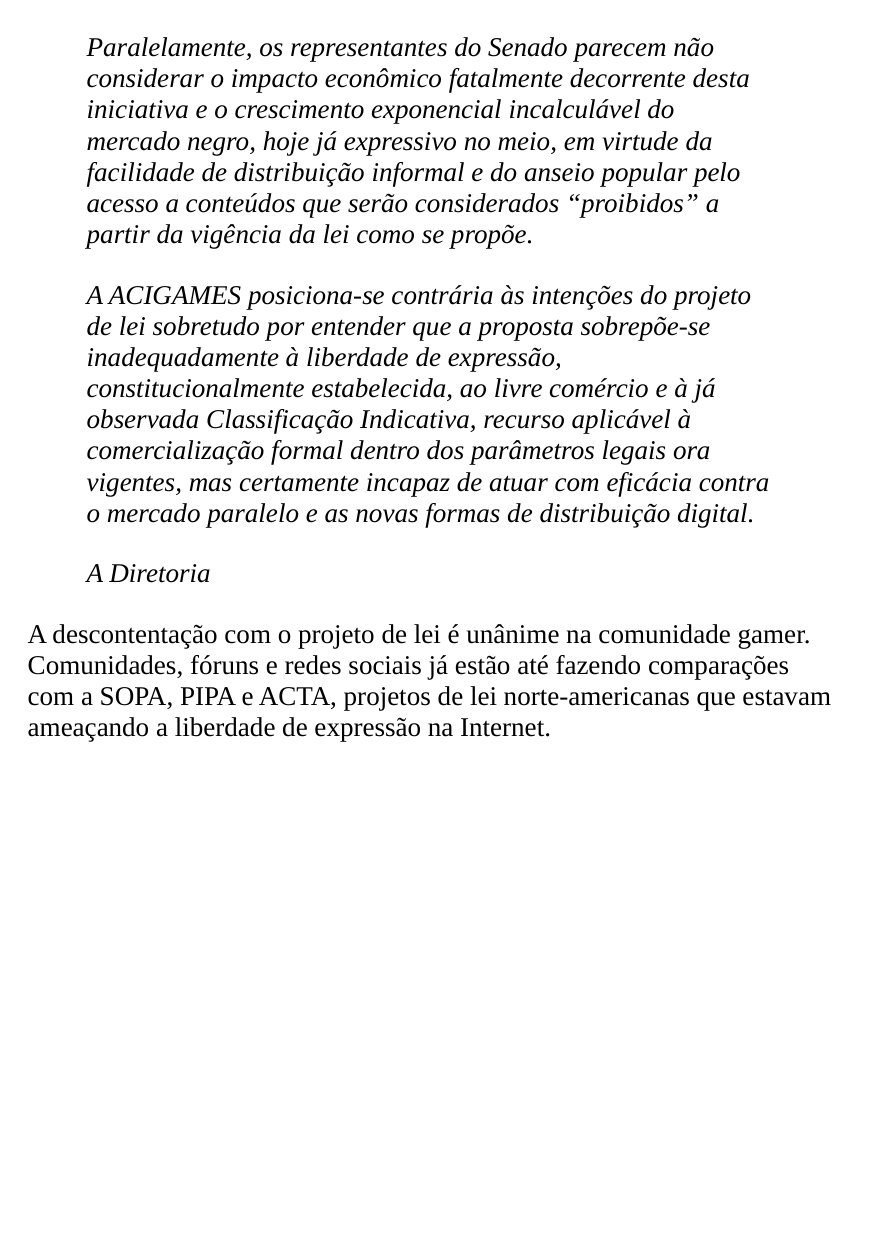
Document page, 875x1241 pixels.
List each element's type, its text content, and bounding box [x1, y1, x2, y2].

text A Diretoria [86, 557, 773, 588]
text Paralelamente, os representantes do Senado parecem não considerar o impacto econômico fatalmente decorrente desta iniciativa e o crescimento exponencial incalculável do mercado negro, hoje já expressivo no meio, em virtude da facilidade de distribuição informal e do anseio popular pelo acesso a conteúdos que serão considerados “proibidos” a partir da vigência da lei como se propõe. [86, 31, 773, 249]
text A ACIGAMES posiciona-se contrária às intenções do projeto de lei sobretudo por entender que a proposta sobrepõe-se inadequadamente à liberdade de expressão, constitucionalmente estabelecida, ao livre comércio e à já observada Classificação Indicativa, recurso aplicável à comercialização formal dentro dos parâmetros legais ora vigentes, mas certamente incapaz de atuar com eficácia contra o mercado paralelo e as novas formas de distribuição digital. [86, 279, 773, 528]
text A descontentação com o projeto de lei é unânime na comunidade gamer. Comunidades, fóruns e redes sociais já estão até fazendo comparações com a SOPA, PIPA e ACTA, projetos de lei norte-americanas que estavam ameaçando a liberdade de expressão na Internet. [27, 618, 832, 743]
